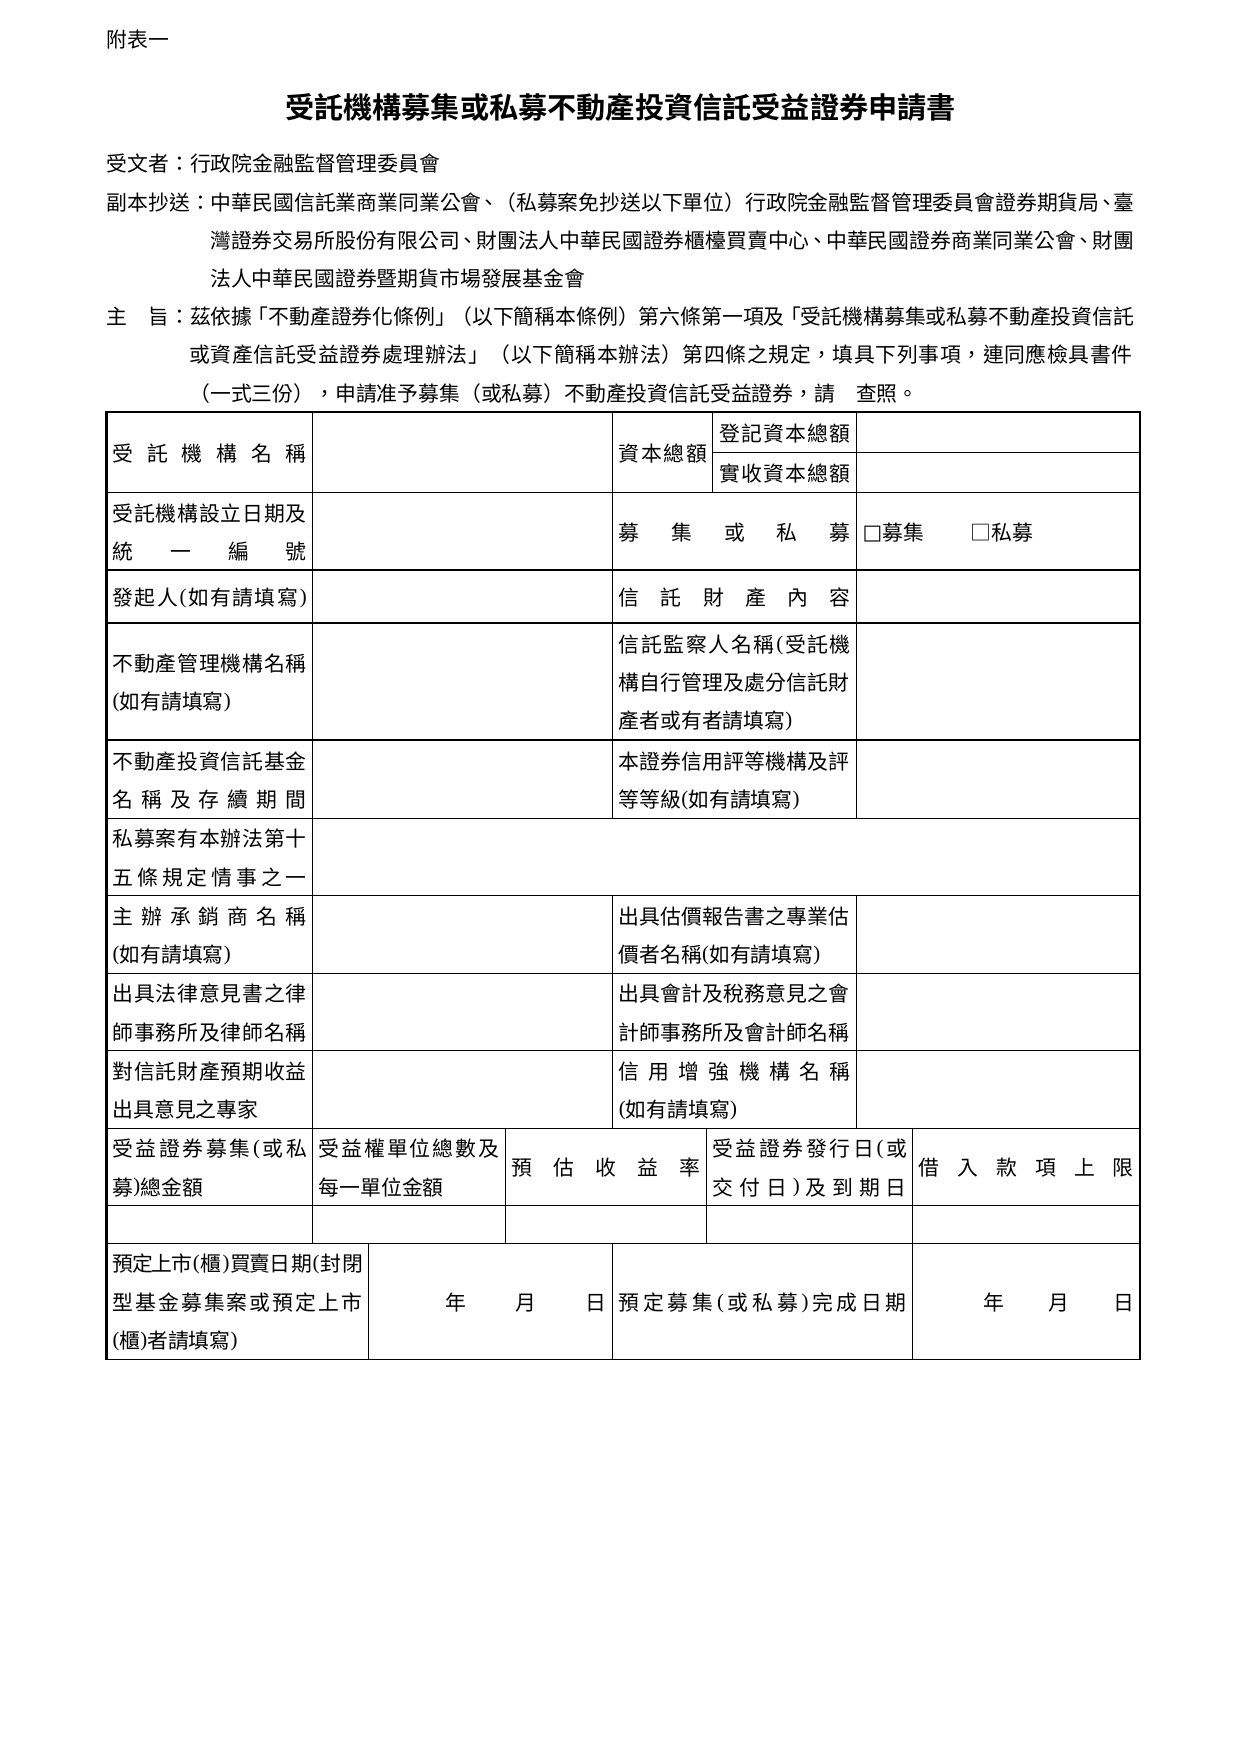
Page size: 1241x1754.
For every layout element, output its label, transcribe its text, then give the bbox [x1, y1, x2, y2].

table_cell 私募案有本辦法第十五條規定情事之一 [108, 819, 312, 895]
table_cell [913, 1206, 1139, 1243]
table_cell [313, 974, 612, 1050]
table_cell 出具會計及稅務意見之會計師事務所及會計師名稱 [613, 974, 856, 1050]
table_cell 預估收益率 [506, 1129, 706, 1205]
table_cell 預定上市(櫃)買賣日期(封閉型基金募集案或預定上市(櫃)者請填寫) [108, 1244, 368, 1358]
table_cell 出具估價報告書之專業估價者名稱(如有請填寫) [613, 896, 856, 972]
table_cell [857, 624, 1139, 739]
table_cell 本證券信用評等機構及評等等級(如有請填寫) [613, 741, 856, 817]
table_cell 實收資本總額 [713, 453, 856, 492]
table_cell 不動產管理機構名稱(如有請填寫) [108, 624, 312, 739]
table_cell [313, 1051, 612, 1127]
table_cell [313, 624, 612, 739]
table_cell 預定募集(或私募)完成日期 [613, 1244, 912, 1358]
table_cell 受益權單位總數及每一單位金額 [313, 1129, 505, 1205]
table_cell [313, 819, 1139, 895]
text 受託機構募集或私募不動產投資信託受益證券申請書 [106, 67, 1134, 144]
table_cell 出具法律意見書之律師事務所及律師名稱 [108, 974, 312, 1050]
table_header 資本總額 [613, 413, 712, 492]
table_cell □募集 □私募 [857, 493, 1139, 569]
table_cell 信用增強機構名稱 (如有請填寫) [613, 1051, 856, 1127]
table_cell [313, 896, 612, 972]
table_cell 受益證券募集(或私募)總金額 [108, 1129, 312, 1205]
table_cell 受託機構設立日期及統一編號 [108, 493, 312, 569]
text 受文者：行政院金融監督管理委員會 [106, 144, 1134, 182]
table_cell 信託財產內容 [613, 571, 856, 622]
table_cell [857, 741, 1139, 817]
table_cell [313, 1206, 505, 1243]
text 主 旨：茲依據「不動產證券化條例」（以下簡稱本條例）第六條第一項及「受託機構募集或私募不動產投資信託或資產信託受益證券處理辦法」（以下簡稱本辦法）第四條之規定，填具下列事項，連同應檢具書件（一式三份），申請准予募集（或私募）不動產投資信託受益證券，請 查照。 [106, 297, 1134, 411]
table_header [313, 413, 612, 492]
table_cell [857, 571, 1139, 622]
table_cell 發起人(如有請填寫) [108, 571, 312, 622]
table_cell [313, 571, 612, 622]
table_cell 受益證券發行日(或交付日)及到期日 [707, 1129, 912, 1205]
table_cell 年 月 日 [913, 1244, 1139, 1358]
table_cell 年 月 日 [369, 1244, 612, 1358]
table_cell 募集或私募 [613, 493, 856, 569]
table_cell [108, 1206, 312, 1243]
table_cell [313, 741, 612, 817]
table_cell 不動產投資信託基金名稱及存續期間 [108, 741, 312, 817]
table_cell [313, 493, 612, 569]
table_cell 對信託財產預期收益出具意見之專家 [108, 1051, 312, 1127]
table_cell [857, 974, 1139, 1050]
table_header 受託機構名稱 [108, 413, 312, 492]
table_cell [857, 1051, 1139, 1127]
table_cell [857, 453, 1139, 492]
table_header 登記資本總額 [713, 413, 856, 452]
table_cell [707, 1206, 912, 1243]
table_cell [857, 896, 1139, 972]
table_cell 主辦承銷商名稱 (如有請填寫) [108, 896, 312, 972]
table_cell 信託監察人名稱(受託機構自行管理及處分信託財產者或有者請填寫) [613, 624, 856, 739]
table_cell 借入款項上限 [913, 1129, 1139, 1205]
text 副本抄送：中華民國信託業商業同業公會、（私募案免抄送以下單位）行政院金融監督管理委員會證券期貨局、臺灣證券交易所股份有限公司、財團法人中華民國證券櫃檯買賣中心、中華民國證券商業同業公會、財團法人中華民國證券暨期貨市場發展基金會 [106, 182, 1134, 297]
table_header [857, 413, 1139, 452]
table_cell [506, 1206, 706, 1243]
